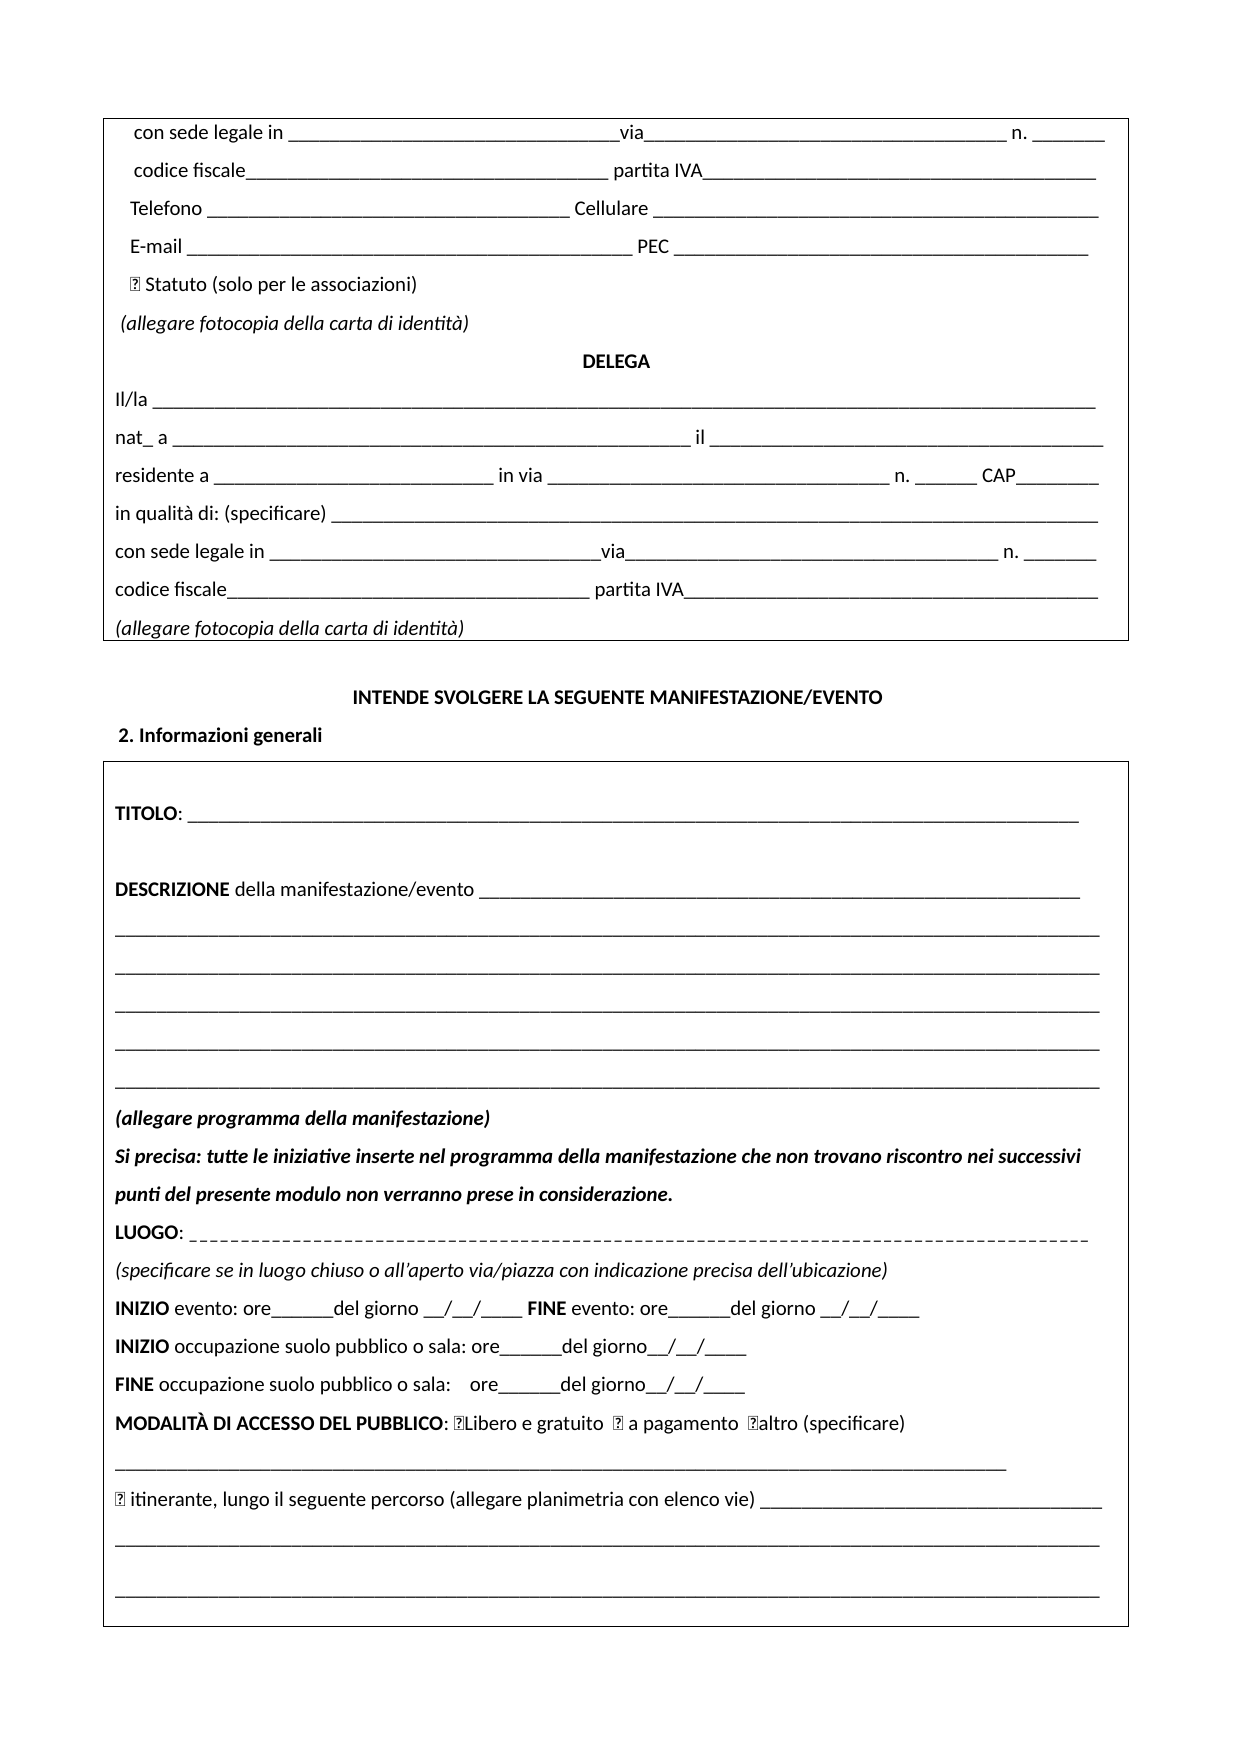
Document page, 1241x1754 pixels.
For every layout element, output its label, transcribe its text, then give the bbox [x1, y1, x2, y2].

table_header con sede legale in ________________________________via___________________________________ n. _______ codice fiscale___________________________________ partita IVA______________________________________ Telefono ___________________________________ Cellulare ___________________________________________ E-mail ___________________________________________ PEC ________________________________________ 􀀀 Statuto (solo per le associazioni) (allegare fotocopia della carta di identità) DELEGA Il/la ___________________________________________________________________________________________ nat_ a __________________________________________________ il ______________________________________ residente a ___________________________ in via _________________________________ n. ______ CAP________ in qualità di: (specificare) __________________________________________________________________________ con sede legale in ________________________________via____________________________________ n. _______ codice fiscale___________________________________ partita IVA________________________________________ (allegare fotocopia della carta di identità) [104, 119, 1128, 640]
text 2. Informazioni generali [118, 722, 1122, 748]
table_header TITOLO: ______________________________________________________________________________________ DESCRIZIONE della manifestazione/evento __________________________________________________________ _______________________________________________________________________________________________ _______________________________________________________________________________________________ _______________________________________________________________________________________________ _______________________________________________________________________________________________ _______________________________________________________________________________________________ (allegare programma della manifestazione) Si precisa: tutte le iniziative inserte nel programma della manifestazione che non trovano riscontro nei successivi punti del presente modulo non verranno prese in considerazione. LUOGO: _______________________________________________________________________________________ (specificare se in luogo chiuso o all’aperto via/piazza con indicazione precisa dell’ubicazione) INIZIO evento: ore______del giorno __/__/____ FINE evento: ore______del giorno __/__/____ INIZIO occupazione suolo pubblico o sala: ore______del giorno__/__/____ FINE occupazione suolo pubblico o sala: ore______del giorno__/__/____ MODALITÀ DI ACCESSO DEL PUBBLICO: 􀀀Libero e gratuito 􀀀 a pagamento 􀀀altro (specificare) ______________________________________________________________________________________ 􀀀 itinerante, lungo il seguente percorso (allegare planimetria con elenco vie) _________________________________ _______________________________________________________________________________________________ _______________________________________________________________________________________________ [104, 762, 1128, 1626]
text INTENDE SVOLGERE LA SEGUENTE MANIFESTAZIONE/EVENTO [118, 684, 1122, 710]
